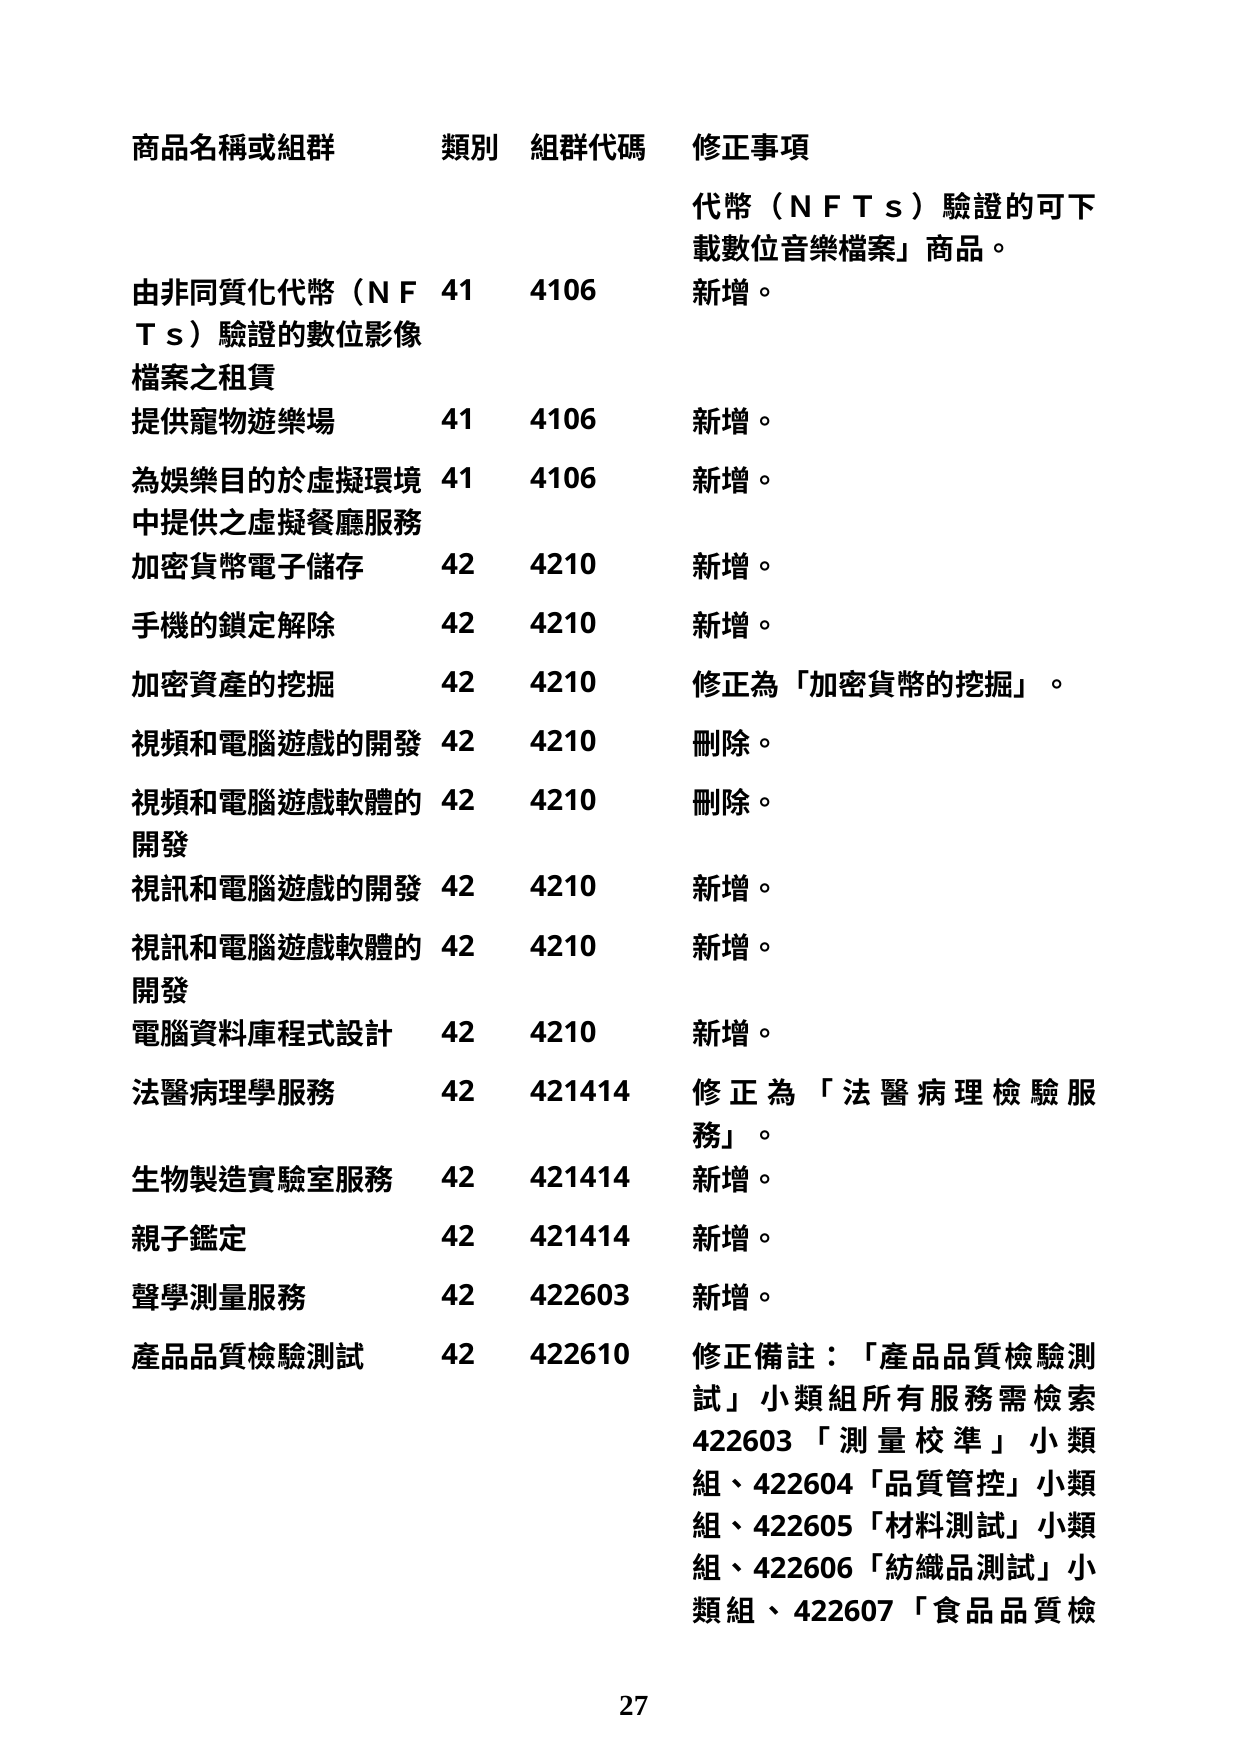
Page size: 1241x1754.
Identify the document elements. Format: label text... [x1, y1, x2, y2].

table_cell 新增。 [690, 1156, 1102, 1214]
table_cell 新增。 [690, 1274, 1102, 1332]
table_cell 由非同質化代幣（ＮＦＴｓ）驗證的數位影像檔案之租賃 [129, 270, 438, 397]
table_cell 42 [439, 1011, 526, 1068]
table_cell 聲學測量服務 [129, 1274, 438, 1332]
table_cell 提供寵物遊樂場 [129, 398, 438, 456]
table_cell 視訊和電腦遊戲軟體的開發 [129, 925, 438, 1009]
table_cell 修正備註：「產品品質檢驗測試」小類組所有服務需檢索422603「測量校準」小類組、422604「品質管控」小類組、422605「材料測試」小類組、422606「紡織品測試」小類組、422607「食品品質檢 [690, 1333, 1102, 1630]
table_cell 42 [439, 602, 526, 660]
table_cell 421414 [528, 1215, 689, 1273]
table_cell 生物製造實驗室服務 [129, 1156, 438, 1214]
table_cell 41 [439, 457, 526, 542]
table_cell 41 [439, 270, 526, 397]
table_cell 421414 [528, 1156, 689, 1214]
table_cell 41 [439, 398, 526, 456]
table_cell 42 [439, 1070, 526, 1154]
table_cell 手機的鎖定解除 [129, 602, 438, 660]
table_cell 4210 [528, 925, 689, 1009]
table_cell 42 [439, 1333, 526, 1630]
table_cell 422603 [528, 1274, 689, 1332]
table_cell 4210 [528, 1011, 689, 1068]
table_cell 新增。 [690, 270, 1102, 397]
table_cell 加密資產的挖掘 [129, 662, 438, 719]
table_cell 新增。 [690, 866, 1102, 923]
table_cell 4106 [528, 270, 689, 397]
table_cell 4210 [528, 780, 689, 864]
table_cell 42 [439, 925, 526, 1009]
table_cell 為娛樂目的於虛擬環境中提供之虛擬餐廳服務 [129, 457, 438, 542]
table_cell [528, 184, 689, 268]
table_cell 代幣（ＮＦＴｓ）驗證的可下載數位音樂檔案」商品。 [690, 184, 1102, 268]
table_cell 42 [439, 866, 526, 923]
table_cell 42 [439, 721, 526, 778]
table_cell 修正為「法醫病理檢驗服務」。 [690, 1070, 1102, 1154]
table_header 修正事項 [690, 125, 1102, 182]
table_cell 4210 [528, 543, 689, 601]
table_cell 法醫病理學服務 [129, 1070, 438, 1154]
table_cell [439, 184, 526, 268]
table_cell 親子鑑定 [129, 1215, 438, 1273]
table_header 類別 [439, 125, 526, 182]
table_cell 新增。 [690, 1215, 1102, 1273]
table_cell 新增。 [690, 925, 1102, 1009]
table_cell 電腦資料庫程式設計 [129, 1011, 438, 1068]
table_header 組群代碼 [528, 125, 689, 182]
table_cell 4210 [528, 866, 689, 923]
table_cell 新增。 [690, 1011, 1102, 1068]
table_cell 4210 [528, 602, 689, 660]
table_cell 421414 [528, 1070, 689, 1154]
table_cell 42 [439, 1215, 526, 1273]
table_header 商品名稱或組群 [129, 125, 438, 182]
table_cell 42 [439, 780, 526, 864]
table_cell 4210 [528, 662, 689, 719]
table_cell 4106 [528, 398, 689, 456]
table_cell 42 [439, 1156, 526, 1214]
table_cell 42 [439, 662, 526, 719]
table_cell 42 [439, 1274, 526, 1332]
table_cell 修正為「加密貨幣的挖掘」。 [690, 662, 1102, 719]
table_cell 4210 [528, 721, 689, 778]
table_cell 新增。 [690, 602, 1102, 660]
table_cell 加密貨幣電子儲存 [129, 543, 438, 601]
table_cell 視頻和電腦遊戲軟體的開發 [129, 780, 438, 864]
table_cell 新增。 [690, 457, 1102, 542]
table_cell 刪除。 [690, 721, 1102, 778]
table_cell 刪除。 [690, 780, 1102, 864]
table_cell 產品品質檢驗測試 [129, 1333, 438, 1630]
table_cell 新增。 [690, 398, 1102, 456]
table_cell 422610 [528, 1333, 689, 1630]
table_cell 視訊和電腦遊戲的開發 [129, 866, 438, 923]
table_cell 4106 [528, 457, 689, 542]
table_cell 視頻和電腦遊戲的開發 [129, 721, 438, 778]
table_cell 新增。 [690, 543, 1102, 601]
table_cell [129, 184, 438, 268]
table_cell 42 [439, 543, 526, 601]
